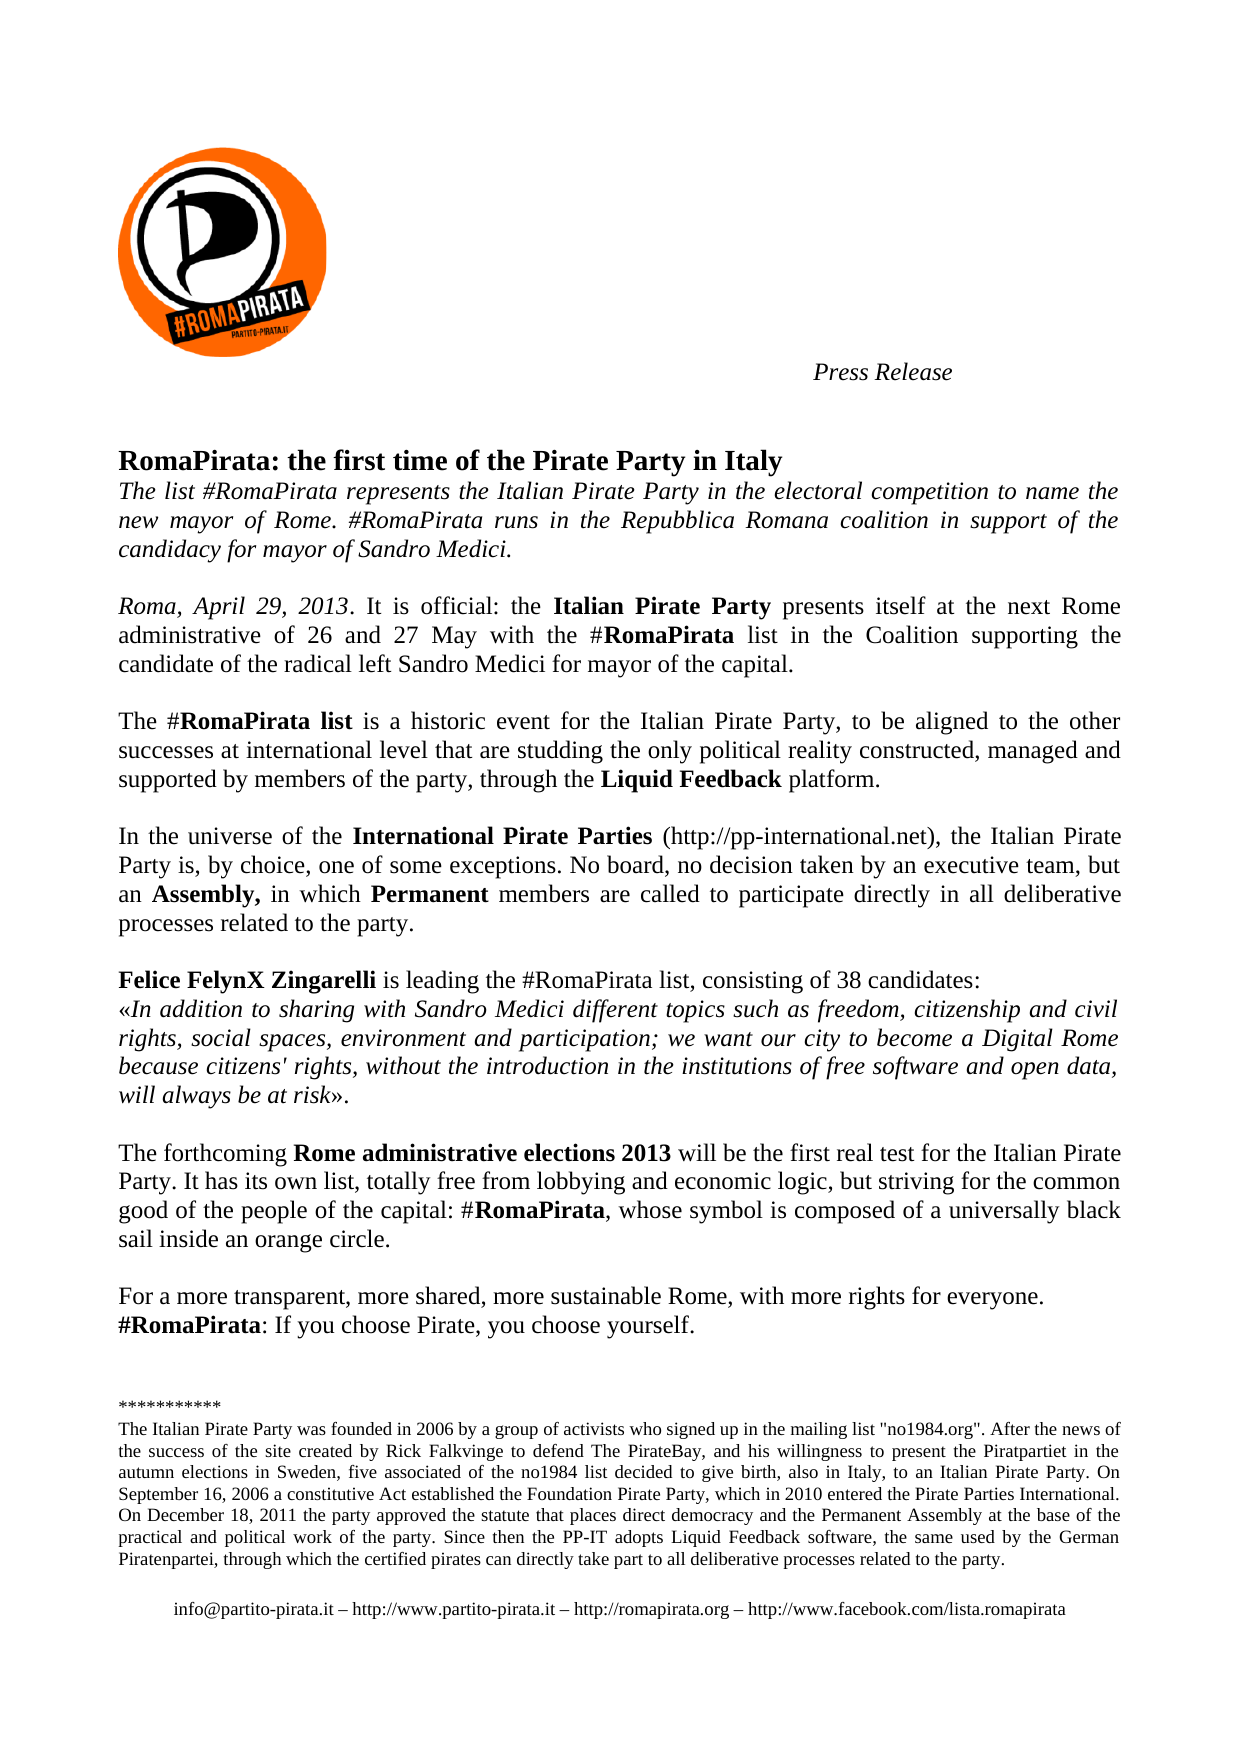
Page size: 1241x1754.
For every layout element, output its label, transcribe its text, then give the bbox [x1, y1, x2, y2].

text *********** [118, 1396, 1122, 1418]
text The list #RomaPirata represents the Italian Pirate Party in the electoral competition to name the new mayor of Rome. #RomaPirata runs in the Repubblica Romana coalition in support of the candidacy for mayor of Sandro Medici. [118, 476, 1122, 563]
text Felice FelynX Zingarelli is leading the #RomaPirata list, consisting of 38 candidates: [118, 965, 1122, 994]
text For a more transparent, more shared, more sustainable Rome, with more rights for everyone. [118, 1281, 1122, 1310]
text #RomaPirata: If you choose Pirate, you choose yourself. [118, 1310, 1122, 1339]
picture [118, 147, 327, 357]
text Press Release [118, 148, 1122, 385]
text The #RomaPirata list is a historic event for the Italian Pirate Party, to be aligned to the other successes at international level that are studding the only political reality constructed, managed and supported by members of the party, through the Liquid Feedback platform. [118, 706, 1122, 793]
text The forthcoming Rome administrative elections 2013 will be the first real test for the Italian Pirate Party. It has its own list, totally free from lobbying and economic logic, but striving for the common good of the people of the capital: #RomaPirata, whose symbol is composed of a universally black sail inside an orange circle. [118, 1138, 1122, 1253]
text Roma, April 29, 2013. It is official: the Italian Pirate Party presents itself at the next Rome administrative of 26 and 27 May with the #RomaPirata list in the Coalition supporting the candidate of the radical left Sandro Medici for mayor of the capital. [118, 591, 1122, 678]
text info@partito-pirata.it – http://www.partito-pirata.it – http://romapirata.org – http://www.facebook.com/lista.romapirata [118, 1598, 1122, 1619]
text In the universe of the International Pirate Parties (http://pp-international.net), the Italian Pirate Party is, by choice, one of some exceptions. No board, no decision taken by an executive team, but an Assembly, in which Permanent members are called to participate directly in all deliberative processes related to the party. [118, 821, 1122, 936]
text «In addition to sharing with Sandro Medici different topics such as freedom, citizenship and civil rights, social spaces, environment and participation; we want our city to become a Digital Rome because citizens' rights, without the introduction in the institutions of free software and open data, will always be at risk». [118, 994, 1122, 1109]
text The Italian Pirate Party was founded in 2006 by a group of activists who signed up in the mailing list "no1984.org". After the news of the success of the site created by Rick Falkvinge to defend The PirateBay, and his willingness to present the Piratpartiet in the autumn elections in Sweden, five associated of the no1984 list decided to give birth, also in Italy, to an Italian Pirate Party. On September 16, 2006 a constitutive Act established the Foundation Pirate Party, which in 2010 entered the Pirate Parties International. On December 18, 2011 the party approved the statute that places direct democracy and the Permanent Assembly at the base of the practical and political work of the party. Since then the PP-IT adopts Liquid Feedback software, the same used by the German Piratenpartei, through which the certified pirates can directly take part to all deliberative processes related to the party. [118, 1418, 1122, 1569]
text RomaPirata: the first time of the Pirate Party in Italy [118, 443, 1122, 476]
